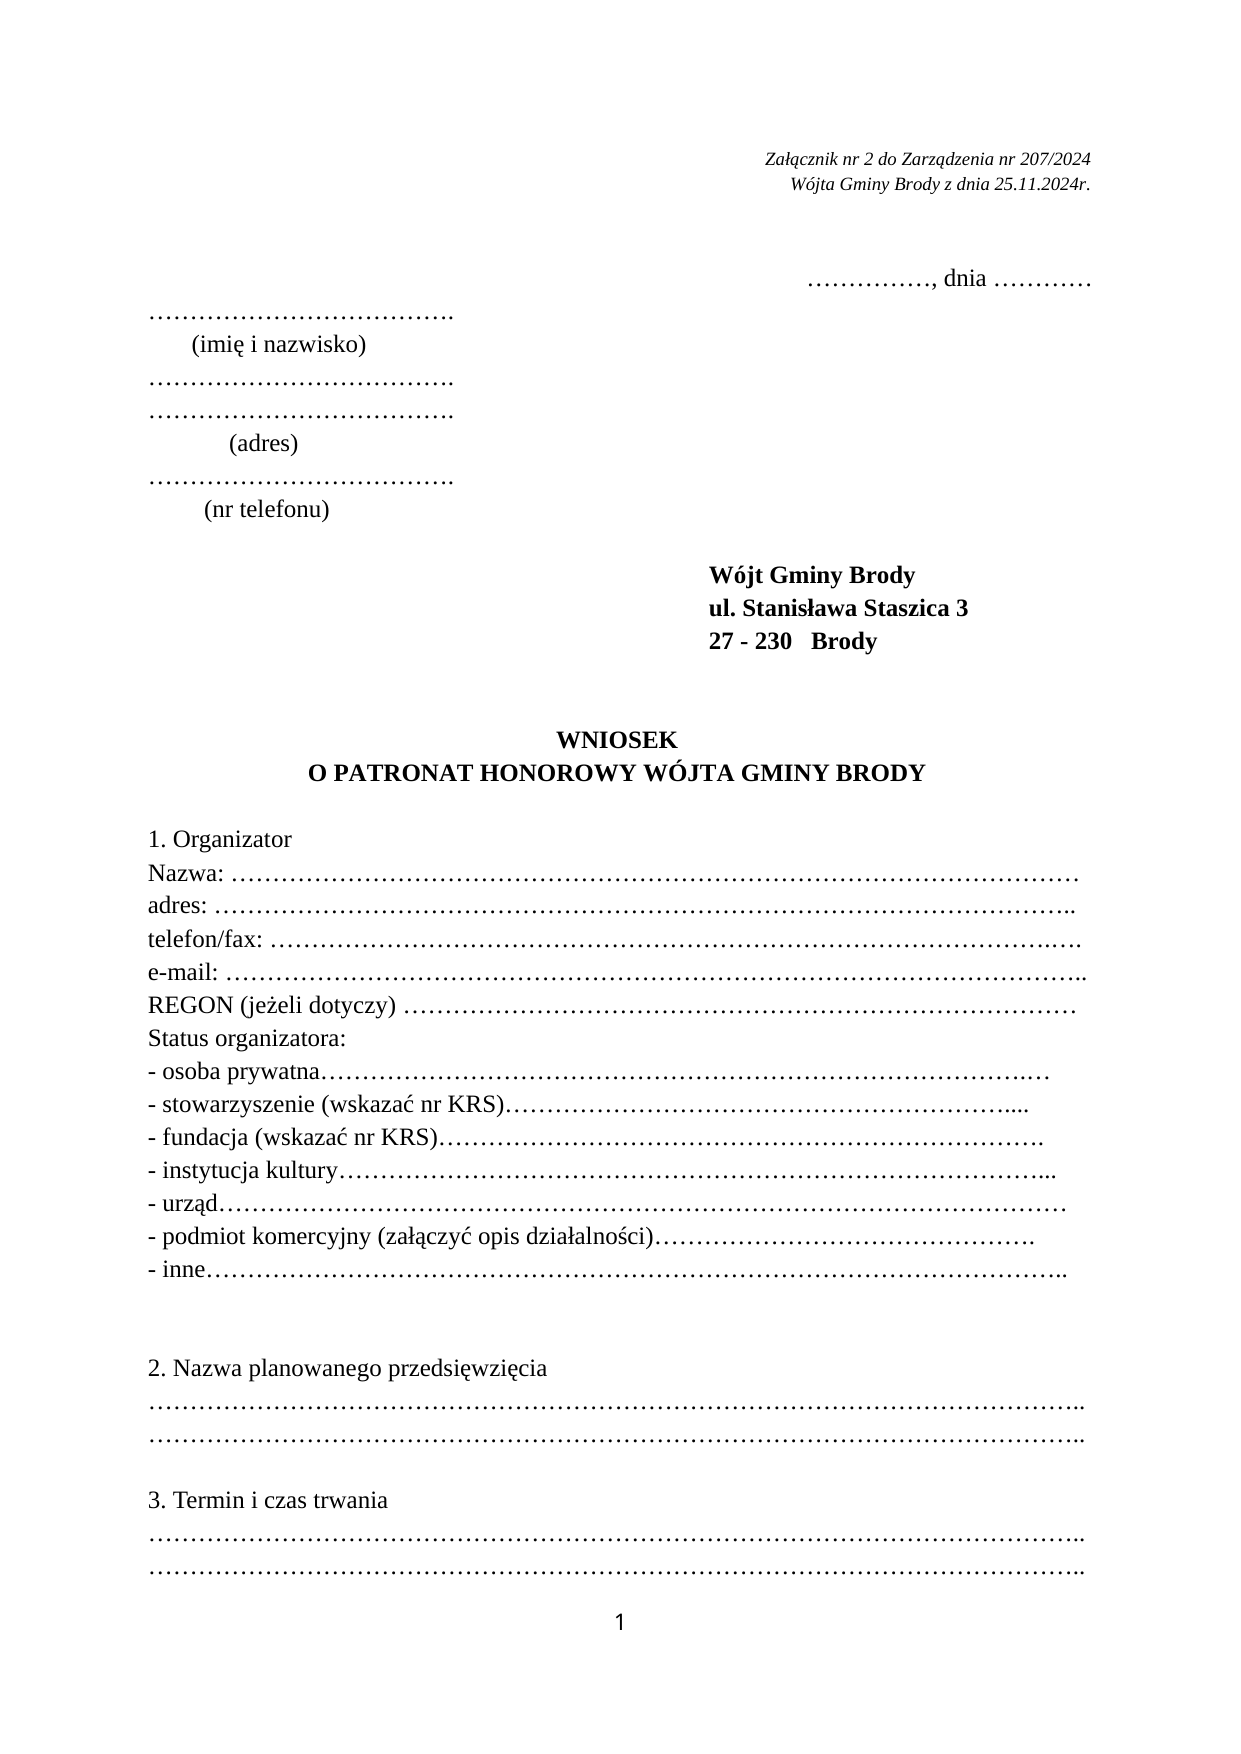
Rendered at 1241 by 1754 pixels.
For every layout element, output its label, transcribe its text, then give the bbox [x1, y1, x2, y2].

text WNIOSEK [148, 726, 1093, 754]
text 1. Organizator [148, 824, 1093, 853]
text ………………………………………………………………………………………………….. [148, 1386, 1093, 1415]
text - stowarzyszenie (wskazać nr KRS)…………………………………………………….... [148, 1089, 1093, 1117]
text - fundacja (wskazać nr KRS)………………………………………………………………. [148, 1122, 1093, 1151]
text ………………………………. [148, 461, 1093, 490]
text Wójta Gminy Brody z dnia 25.11.2024r. [148, 172, 1093, 194]
text REGON (jeżeli dotyczy) ……………………………………………………………………… [148, 990, 1093, 1018]
text adres: ………………………………………………………………………………………….. [148, 891, 1093, 919]
text (imię i nazwisko) [148, 329, 1093, 358]
text Status organizatora: [148, 1023, 1093, 1051]
text ………………………………………………………………………………………………….. [148, 1518, 1093, 1547]
text e-mail: ………………………………………………………………………………………….. [148, 957, 1093, 985]
text O PATRONAT HONOROWY WÓJTA GMINY BRODY [148, 758, 1093, 787]
text Nazwa: ………………………………………………………………………………………… [148, 858, 1093, 886]
text - instytucja kultury…………………………………………………………………………... [148, 1155, 1093, 1183]
text ………………………………. [148, 362, 1093, 391]
text - podmiot komercyjny (załączyć opis działalności)………………………………………. [148, 1221, 1093, 1249]
text Wójt Gminy Brody [709, 560, 1093, 589]
text - inne………………………………………………………………………………………….. [148, 1254, 1093, 1283]
text (nr telefonu) [148, 494, 1093, 523]
text ………………………………………………………………………………………………….. [148, 1551, 1093, 1580]
text ………………………………. [148, 296, 1093, 325]
text 2. Nazwa planowanego przedsięwzięcia [148, 1353, 1093, 1382]
text ………………………………. [148, 395, 1093, 424]
text (adres) [148, 428, 1093, 457]
text - urząd………………………………………………………………………………………… [148, 1188, 1093, 1217]
text ul. Stanisława Staszica 3 [709, 593, 1093, 622]
text Załącznik nr 2 do Zarządzenia nr 207/2024 [148, 148, 1093, 169]
text - osoba prywatna………………………………………………………………………….… [148, 1056, 1093, 1084]
text ………………………………………………………………………………………………….. [148, 1419, 1093, 1448]
text telefon/fax: ………………………………………………………………………………….…. [148, 924, 1093, 952]
text ……………, dnia ………… [148, 263, 1093, 292]
text 3. Termin i czas trwania [148, 1485, 1093, 1514]
text 27 - 230 Brody [709, 626, 1093, 655]
